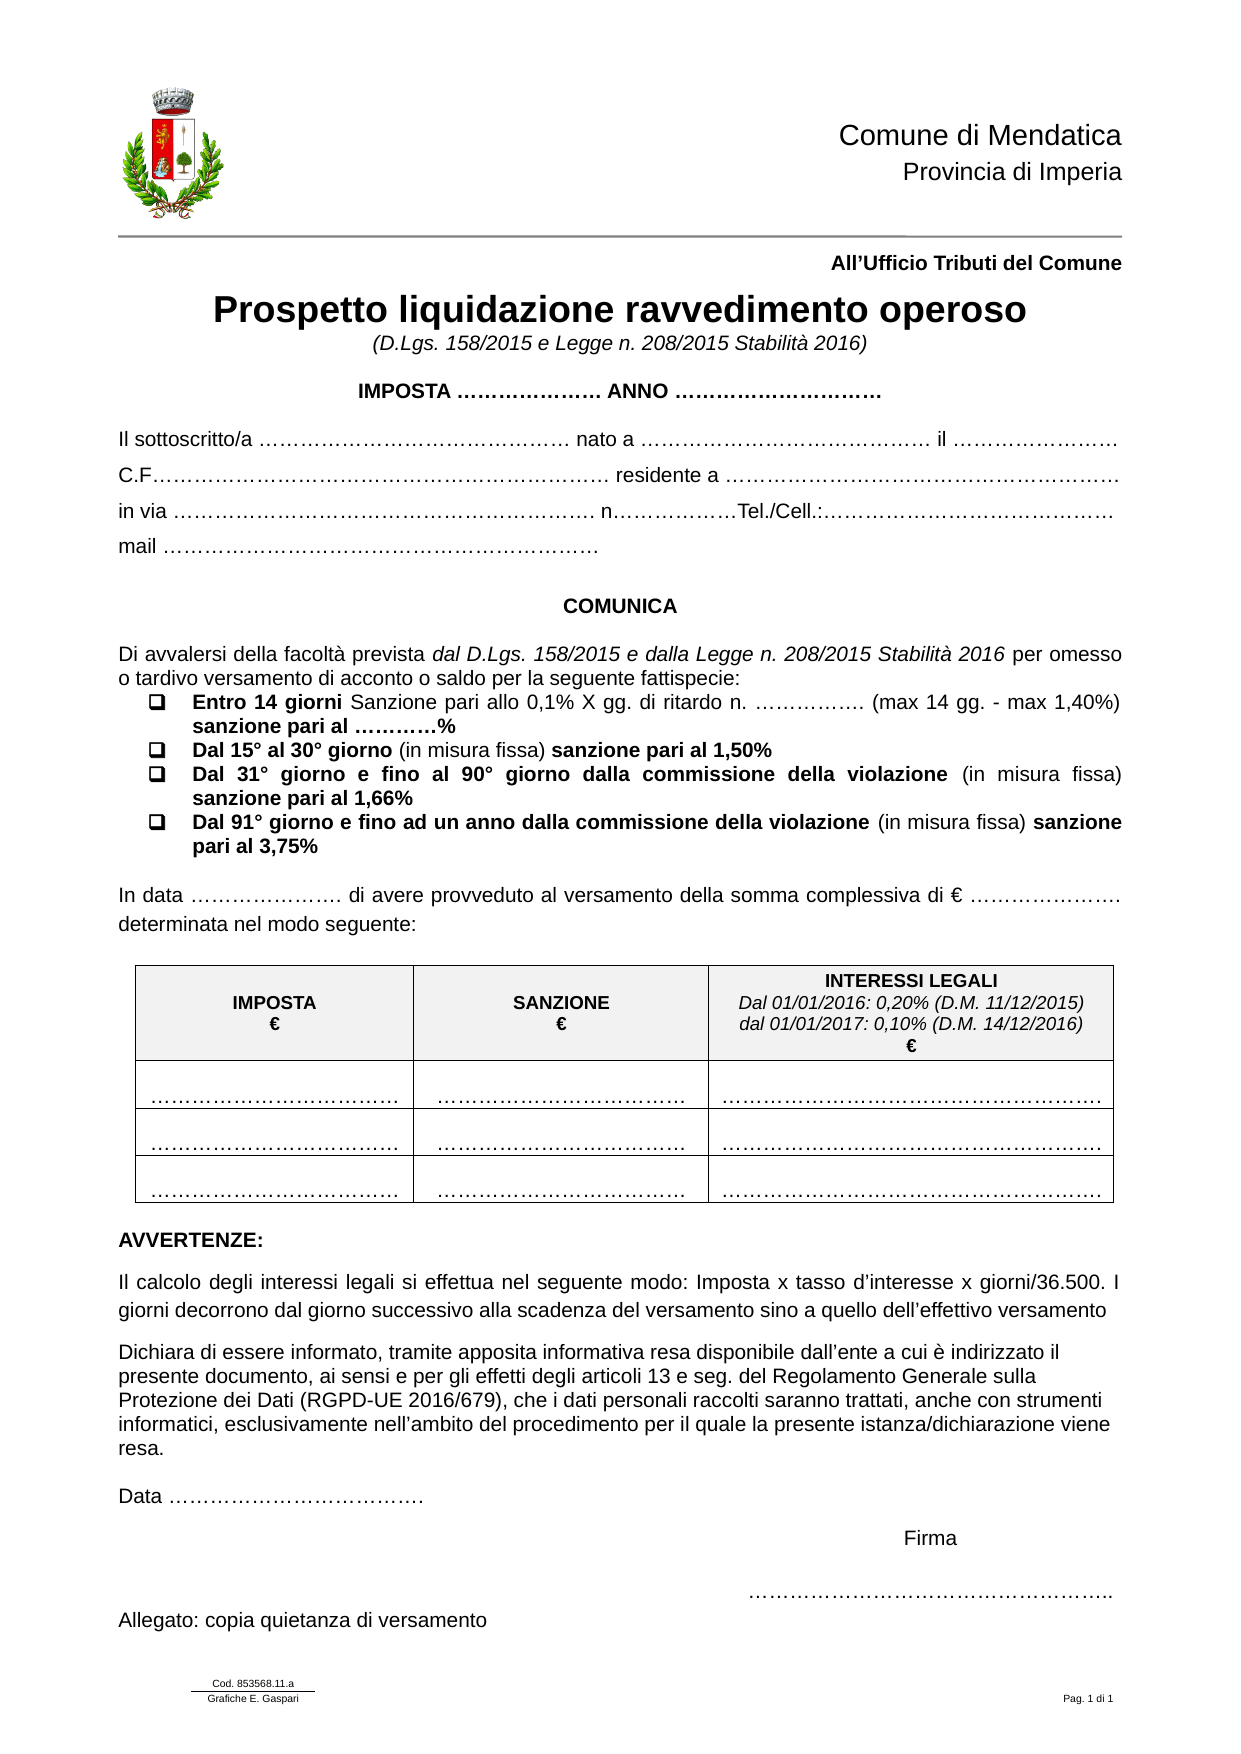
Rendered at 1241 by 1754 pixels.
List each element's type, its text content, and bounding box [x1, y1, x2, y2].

table_cell ……………………………… [136, 1109, 413, 1155]
text mail ……………………………………………………… [118, 534, 1122, 558]
table_cell ………………………………………………. [709, 1061, 1113, 1108]
table_cell ……………………………… [136, 1156, 413, 1202]
text Il calcolo degli interessi legali si effettua nel seguente modo: Imposta x tasso d’interesse x giorni/36.500. I giorni decorrono dal giorno successivo alla scadenza del versamento sino a quello dell’effettivo versamento [118, 1269, 1122, 1322]
list Dal 31° giorno e fino al 90° giorno dalla commissione della violazione (in misura fissa) sanzione pari al 1,66% [148, 762, 1122, 810]
text Dichiara di essere informato, tramite apposita informativa resa disponibile dall’ente a cui è indirizzato il presente documento, ai sensi e per gli effetti degli articoli 13 e seg. del Regolamento Generale sulla Protezione dei Dati (RGPD-UE 2016/679), che i dati personali raccolti saranno trattati, anche con strumenti informatici, esclusivamente nell’ambito del procedimento per il quale la presente istanza/dichiarazione viene resa. [118, 1339, 1122, 1459]
text …………………………………………….. [738, 1579, 1122, 1603]
text Firma [738, 1526, 1122, 1549]
text Prospetto liquidazione ravvedimento operoso [118, 288, 1122, 331]
table_cell ……………………………… [136, 1061, 413, 1108]
text IMPOSTA ………………… ANNO ………………………… [118, 379, 1122, 403]
table_cell ……………………………… [414, 1109, 708, 1155]
text Allegato: copia quietanza di versamento [118, 1608, 1122, 1632]
table_header IMPOSTA € [136, 966, 413, 1060]
text All’Ufficio Tributi del Comune [366, 251, 1122, 275]
text COMUNICA [118, 594, 1122, 618]
table_cell ………………………………………………. [709, 1109, 1113, 1155]
text Il sottoscritto/a ……………………………………… nato a …………………………………… il …………………… [118, 427, 1122, 451]
list Dal 15° al 30° giorno (in misura fissa) sanzione pari al 1,50% [148, 738, 1122, 762]
text In data …………………. di avere provveduto al versamento della somma complessiva di € …………………. determinata nel modo seguente: [118, 883, 1122, 936]
text AVVERTENZE: [118, 1228, 1122, 1252]
text Data ………………………………. [118, 1484, 1122, 1508]
table_cell ………………………………………………. [709, 1156, 1113, 1202]
text (D.Lgs. 158/2015 e Legge n. 208/2015 Stabilità 2016) [118, 331, 1122, 355]
table_header SANZIONE € [414, 966, 708, 1060]
table_cell ……………………………… [414, 1061, 708, 1108]
text Provincia di Imperia [224, 157, 1122, 185]
table_header INTERESSI LEGALI Dal 01/01/2016: 0,20% (D.M. 11/12/2015) dal 01/01/2017: 0,10% (D.M. 14/12/2016) € [709, 966, 1113, 1060]
list Dal 91° giorno e fino ad un anno dalla commissione della violazione (in misura fissa) sanzione pari al 3,75% [148, 810, 1122, 858]
text C.F………………………………………………………… residente a ………………………………………………… [118, 462, 1122, 486]
list Entro 14 giorni Sanzione pari allo 0,1% X gg. di ritardo n. ……………. (max 14 gg. - max 1,40%) sanzione pari al …………% [148, 690, 1122, 738]
table_cell ……………………………… [414, 1156, 708, 1202]
text Di avvalersi della facoltà prevista dal D.Lgs. 158/2015 e dalla Legge n. 208/2015 Stabilità 2016 per omesso o tardivo versamento di acconto o saldo per la seguente fattispecie: [118, 642, 1122, 690]
text in via ……………………………………………………. n………………Tel./Cell.:…………………………………… [118, 498, 1122, 522]
text Comune di Mendatica [224, 118, 1122, 152]
picture [122, 87, 224, 219]
